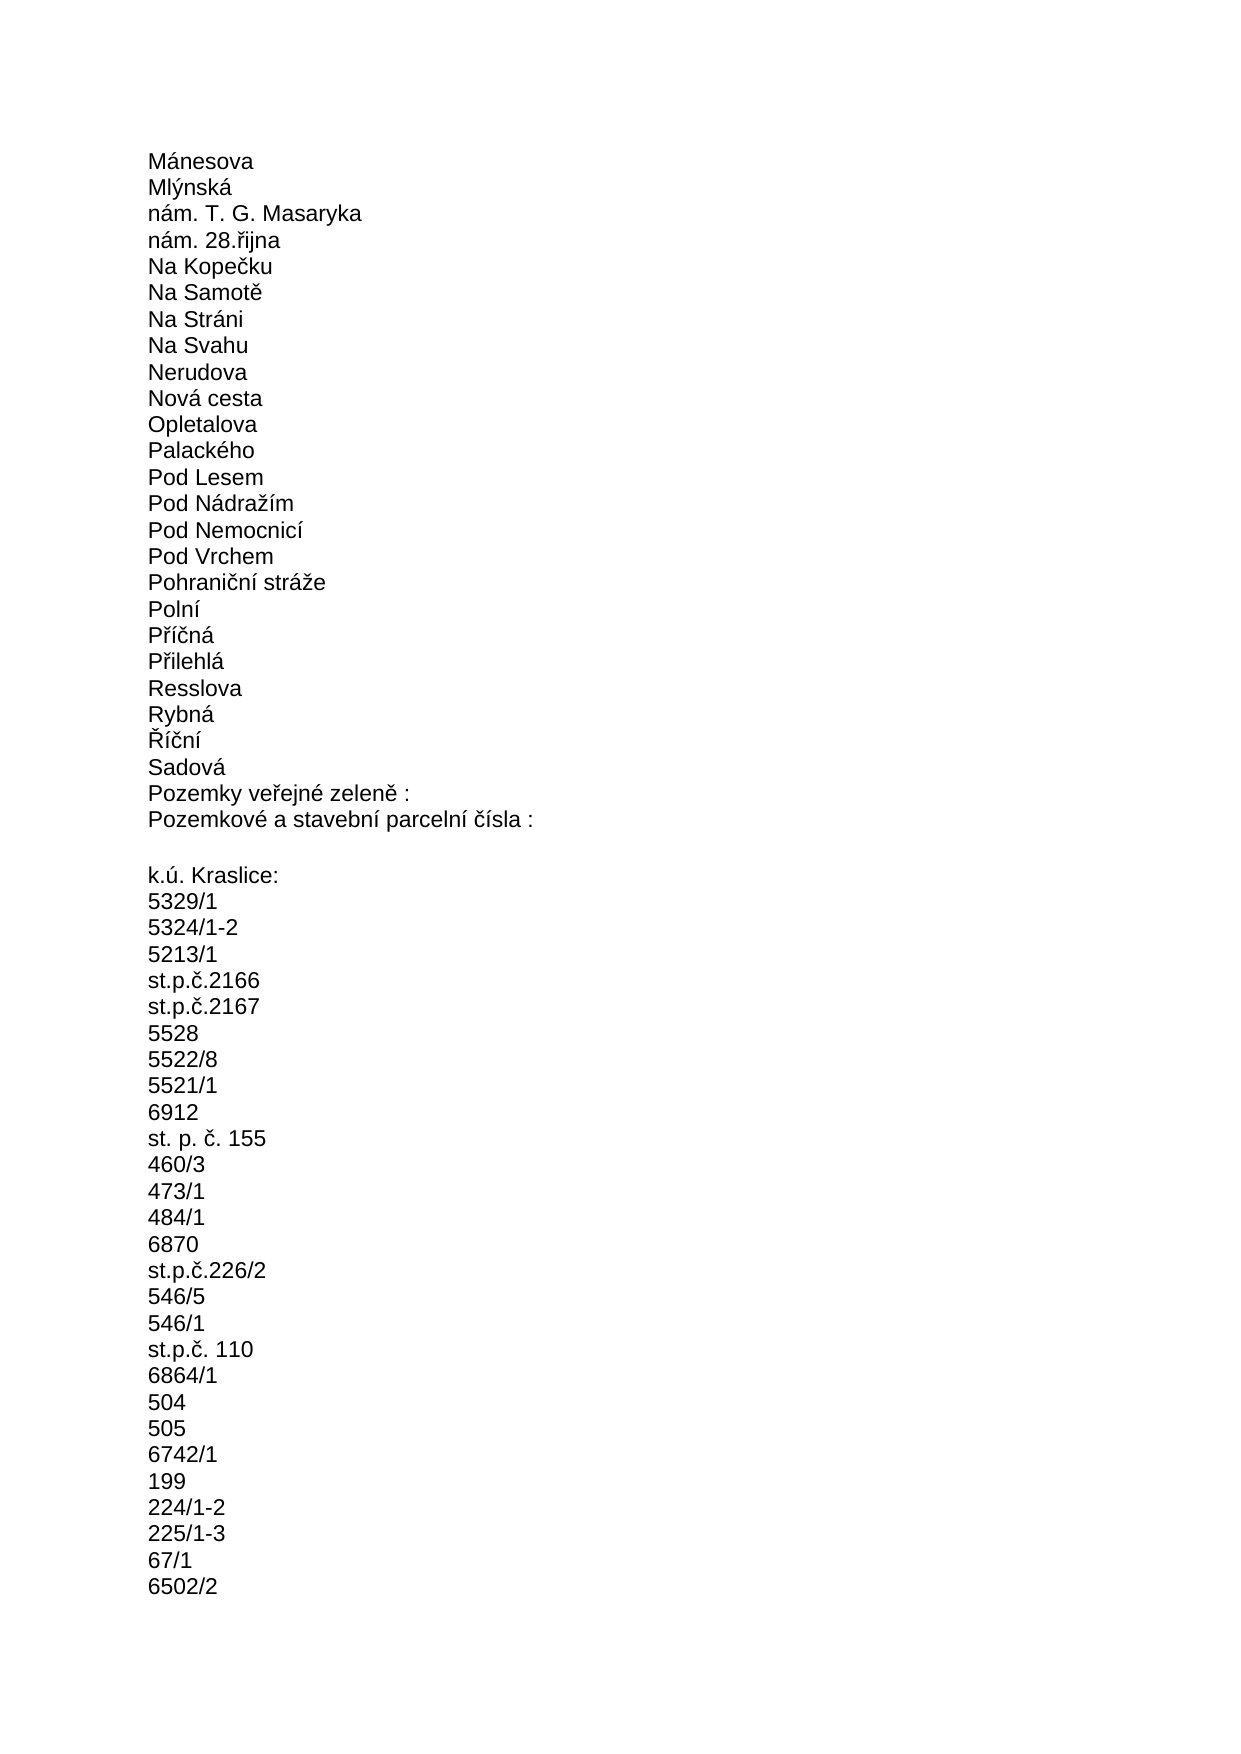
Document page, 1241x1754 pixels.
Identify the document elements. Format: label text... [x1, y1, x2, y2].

text Resslova [148, 675, 1093, 701]
text 5329/1 [148, 888, 1093, 914]
text 504 [148, 1389, 1093, 1415]
text Na Samotě [148, 279, 1093, 306]
text 5324/1-2 [148, 914, 1093, 941]
text Říční [148, 727, 1093, 754]
text Polní [148, 596, 1093, 622]
text Sadová [148, 754, 1093, 780]
text Příčná [148, 622, 1093, 648]
text st.p.č.2166 [148, 967, 1093, 993]
text Pod Vrchem [148, 543, 1093, 569]
text Pozemkové a stavební parcelní čísla : [148, 806, 1093, 833]
text Palackého [148, 437, 1093, 464]
text st.p.č. 110 [148, 1336, 1093, 1362]
text st.p.č.226/2 [148, 1257, 1093, 1283]
text 224/1-2 [148, 1494, 1093, 1520]
text 505 [148, 1415, 1093, 1441]
text Nerudova [148, 358, 1093, 385]
text 546/5 [148, 1283, 1093, 1309]
text 67/1 [148, 1547, 1093, 1573]
text nám. 28.řijna [148, 227, 1093, 253]
text Pod Nemocnicí [148, 517, 1093, 543]
text Přilehlá [148, 648, 1093, 675]
text Opletalova [148, 411, 1093, 437]
text st.p.č.2167 [148, 993, 1093, 1020]
text st. p. č. 155 [148, 1125, 1093, 1151]
text nám. T. G. Masaryka [148, 200, 1093, 227]
text Pod Nádražím [148, 490, 1093, 517]
text 5528 [148, 1020, 1093, 1046]
text 5522/8 [148, 1046, 1093, 1072]
text 5213/1 [148, 941, 1093, 967]
text Rybná [148, 701, 1093, 727]
text 484/1 [148, 1204, 1093, 1231]
text 6502/2 [148, 1573, 1093, 1599]
text 6870 [148, 1231, 1093, 1257]
text Nová cesta [148, 385, 1093, 411]
text 6864/1 [148, 1362, 1093, 1389]
text 6742/1 [148, 1441, 1093, 1468]
text Pohraniční stráže [148, 569, 1093, 596]
text k.ú. Kraslice: [148, 862, 1093, 888]
text 225/1-3 [148, 1520, 1093, 1547]
text 199 [148, 1468, 1093, 1494]
text 460/3 [148, 1151, 1093, 1178]
text Na Stráni [148, 306, 1093, 332]
text 5521/1 [148, 1072, 1093, 1099]
text Na Svahu [148, 332, 1093, 358]
text 473/1 [148, 1178, 1093, 1204]
text Na Kopečku [148, 253, 1093, 279]
text Mánesova [148, 148, 1093, 174]
text Mlýnská [148, 174, 1093, 200]
text Pozemky veřejné zeleně : [148, 780, 1093, 806]
text Pod Lesem [148, 464, 1093, 490]
text 546/1 [148, 1309, 1093, 1336]
text 6912 [148, 1099, 1093, 1125]
